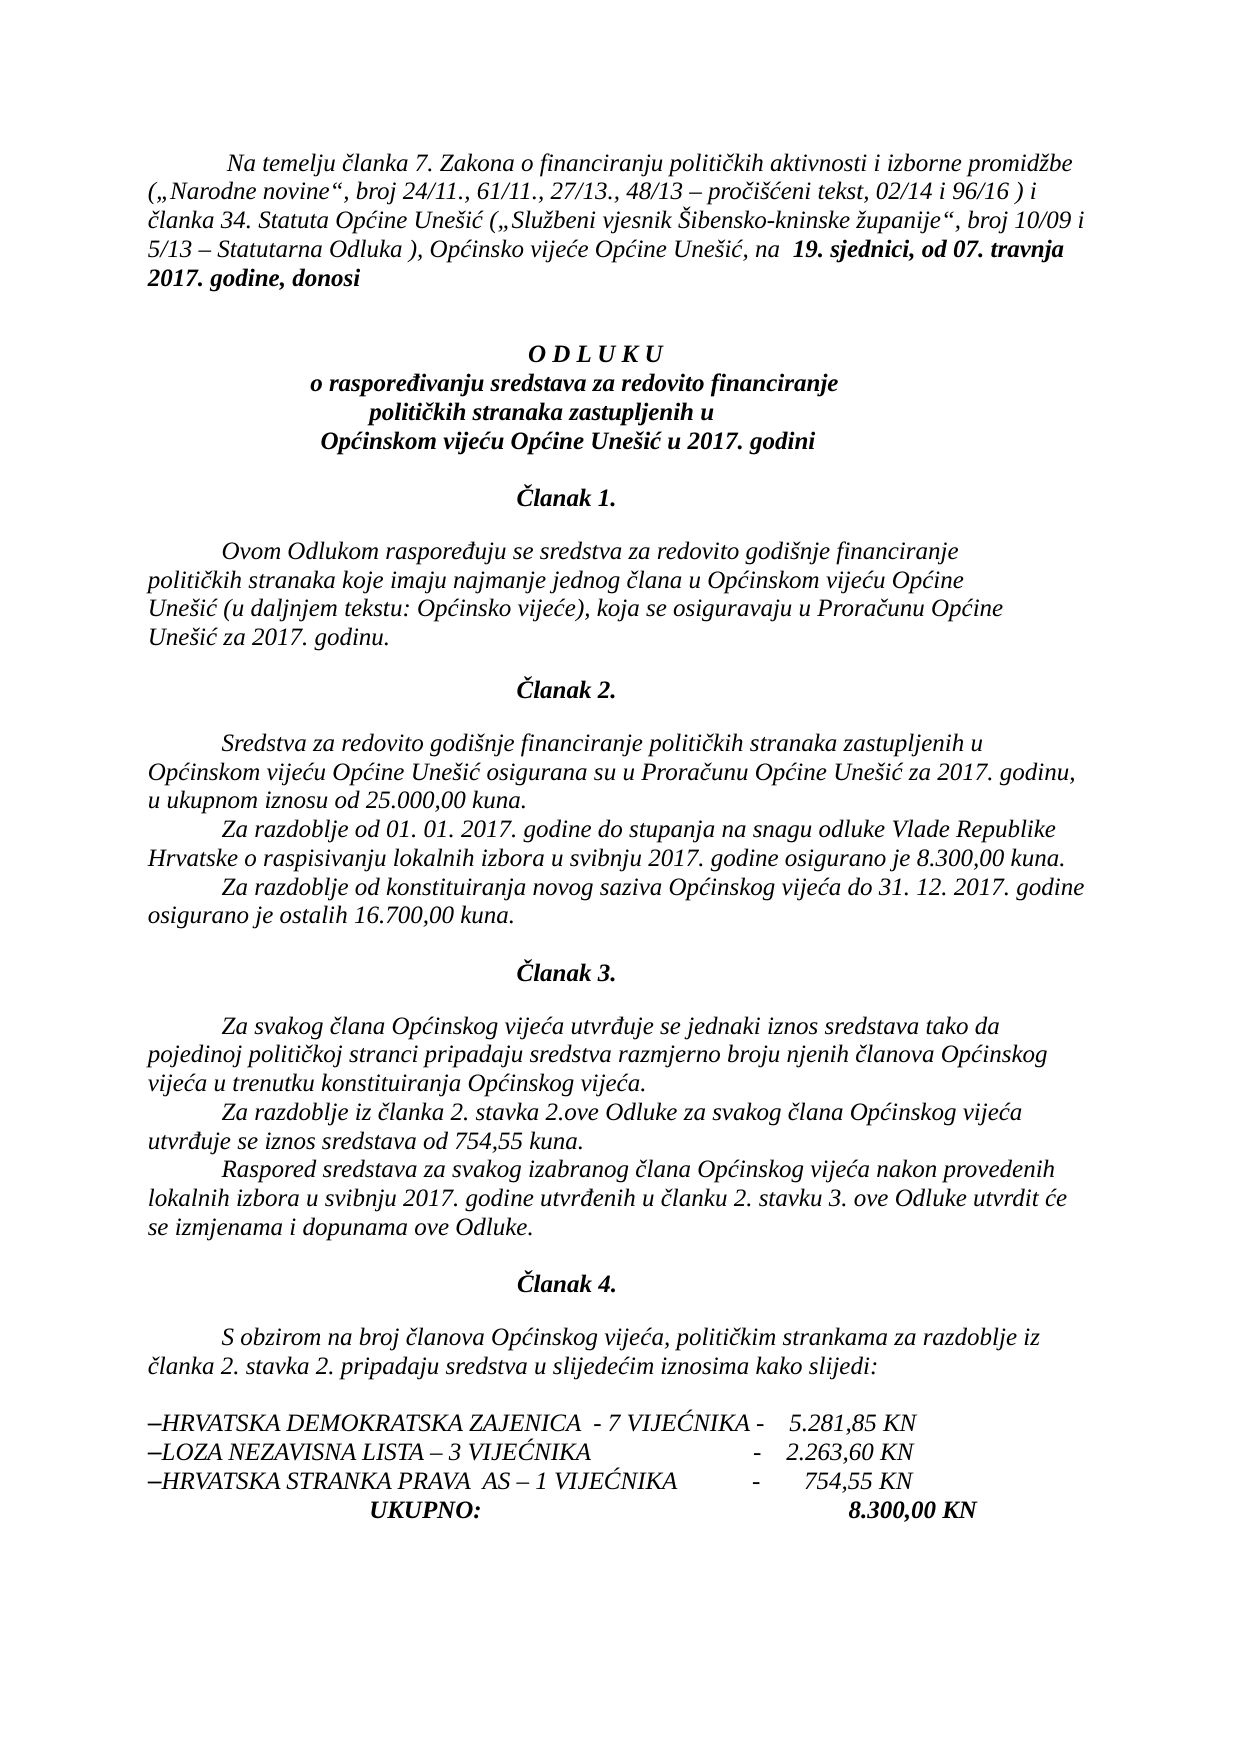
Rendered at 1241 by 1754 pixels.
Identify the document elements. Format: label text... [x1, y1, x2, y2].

list HRVATSKA STRANKA PRAVA AS – 1 VIJEĆNIKA - 754,55 KN [148, 1466, 1093, 1495]
text o raspoređivanju sredstava za redovito financiranje [148, 368, 1093, 397]
text političkih stranaka koje imaju najmanje jednog člana u Općinskom vijeću Općine [148, 565, 1093, 593]
text O D L U K U [148, 339, 1093, 368]
list HRVATSKA DEMOKRATSKA ZAJENICA - 7 VIJEĆNIKA - 5.281,85 KN [148, 1408, 1093, 1437]
text Za svakog člana Općinskog vijeća utvrđuje se jednaki iznos sredstava tako da pojedinoj političkoj stranci pripadaju sredstva razmjerno broju njenih članova Općinskog vijeća u trenutku konstituiranja Općinskog vijeća. [148, 1011, 1093, 1097]
text političkih stranaka zastupljenih u [148, 397, 1093, 426]
text Za razdoblje od 01. 01. 2017. godine do stupanja na snagu odluke Vlade Republike Hrvatske o raspisivanju lokalnih izbora u svibnju 2017. godine osigurano je 8.300,00 kuna. [148, 814, 1093, 872]
text Za razdoblje iz članka 2. stavka 2.ove Odluke za svakog člana Općinskog vijeća utvrđuje se iznos sredstava od 754,55 kuna. [148, 1097, 1093, 1154]
text Na temelju članka 7. Zakona o financiranju političkih aktivnosti i izborne promidžbe („Narodne novine“, broj 24/11., 61/11., 27/13., 48/13 – pročišćeni tekst, 02/14 i 96/16 ) i članka 34. Statuta Općine Unešić („Službeni vjesnik Šibensko-kninske županije“, broj 10/09 i 5/13 – Statutarna Odluka ), Općinsko vijeće Općine Unešić, na 19. sjednici, od 07. travnja 2017. godine, donosi [148, 148, 1093, 291]
text Unešić (u daljnjem tekstu: Općinsko vijeće), koja se osiguravaju u Proračunu Općine [148, 593, 1093, 622]
text S obzirom na broj članova Općinskog vijeća, političkim strankama za razdoblje iz članka 2. stavka 2. pripadaju sredstva u slijedećim iznosima kako slijedi: [148, 1322, 1093, 1380]
text Sredstva za redovito godišnje financiranje političkih stranaka zastupljenih u Općinskom vijeću Općine Unešić osigurana su u Proračunu Općine Unešić za 2017. godinu, u ukupnom iznosu od 25.000,00 kuna. [148, 728, 1093, 814]
list LOZA NEZAVISNA LISTA – 3 VIJEĆNIKA - 2.263,60 KN [148, 1437, 1093, 1466]
text Članak 1. [443, 483, 1093, 512]
text Članak 3. [443, 958, 1093, 987]
text Raspored sredstava za svakog izabranog člana Općinskog vijeća nakon provedenih lokalnih izbora u svibnju 2017. godine utvrđenih u članku 2. stavku 3. ove Odluke utvrdit će se izmjenama i dopunama ove Odluke. [148, 1154, 1093, 1241]
text Članak 2. [443, 675, 1093, 704]
text Za razdoblje od konstituiranja novog saziva Općinskog vijeća do 31. 12. 2017. godine osigurano je ostalih 16.700,00 kuna. [148, 872, 1093, 929]
text UKUPNO: 8.300,00 KN [148, 1495, 1093, 1523]
text Ovom Odlukom raspoređuju se sredstva za redovito godišnje financiranje [148, 536, 1093, 565]
text Općinskom vijeću Općine Unešić u 2017. godini [148, 426, 1093, 454]
text Članak 4. [148, 1269, 1093, 1298]
text Unešić za 2017. godinu. [148, 622, 1093, 651]
